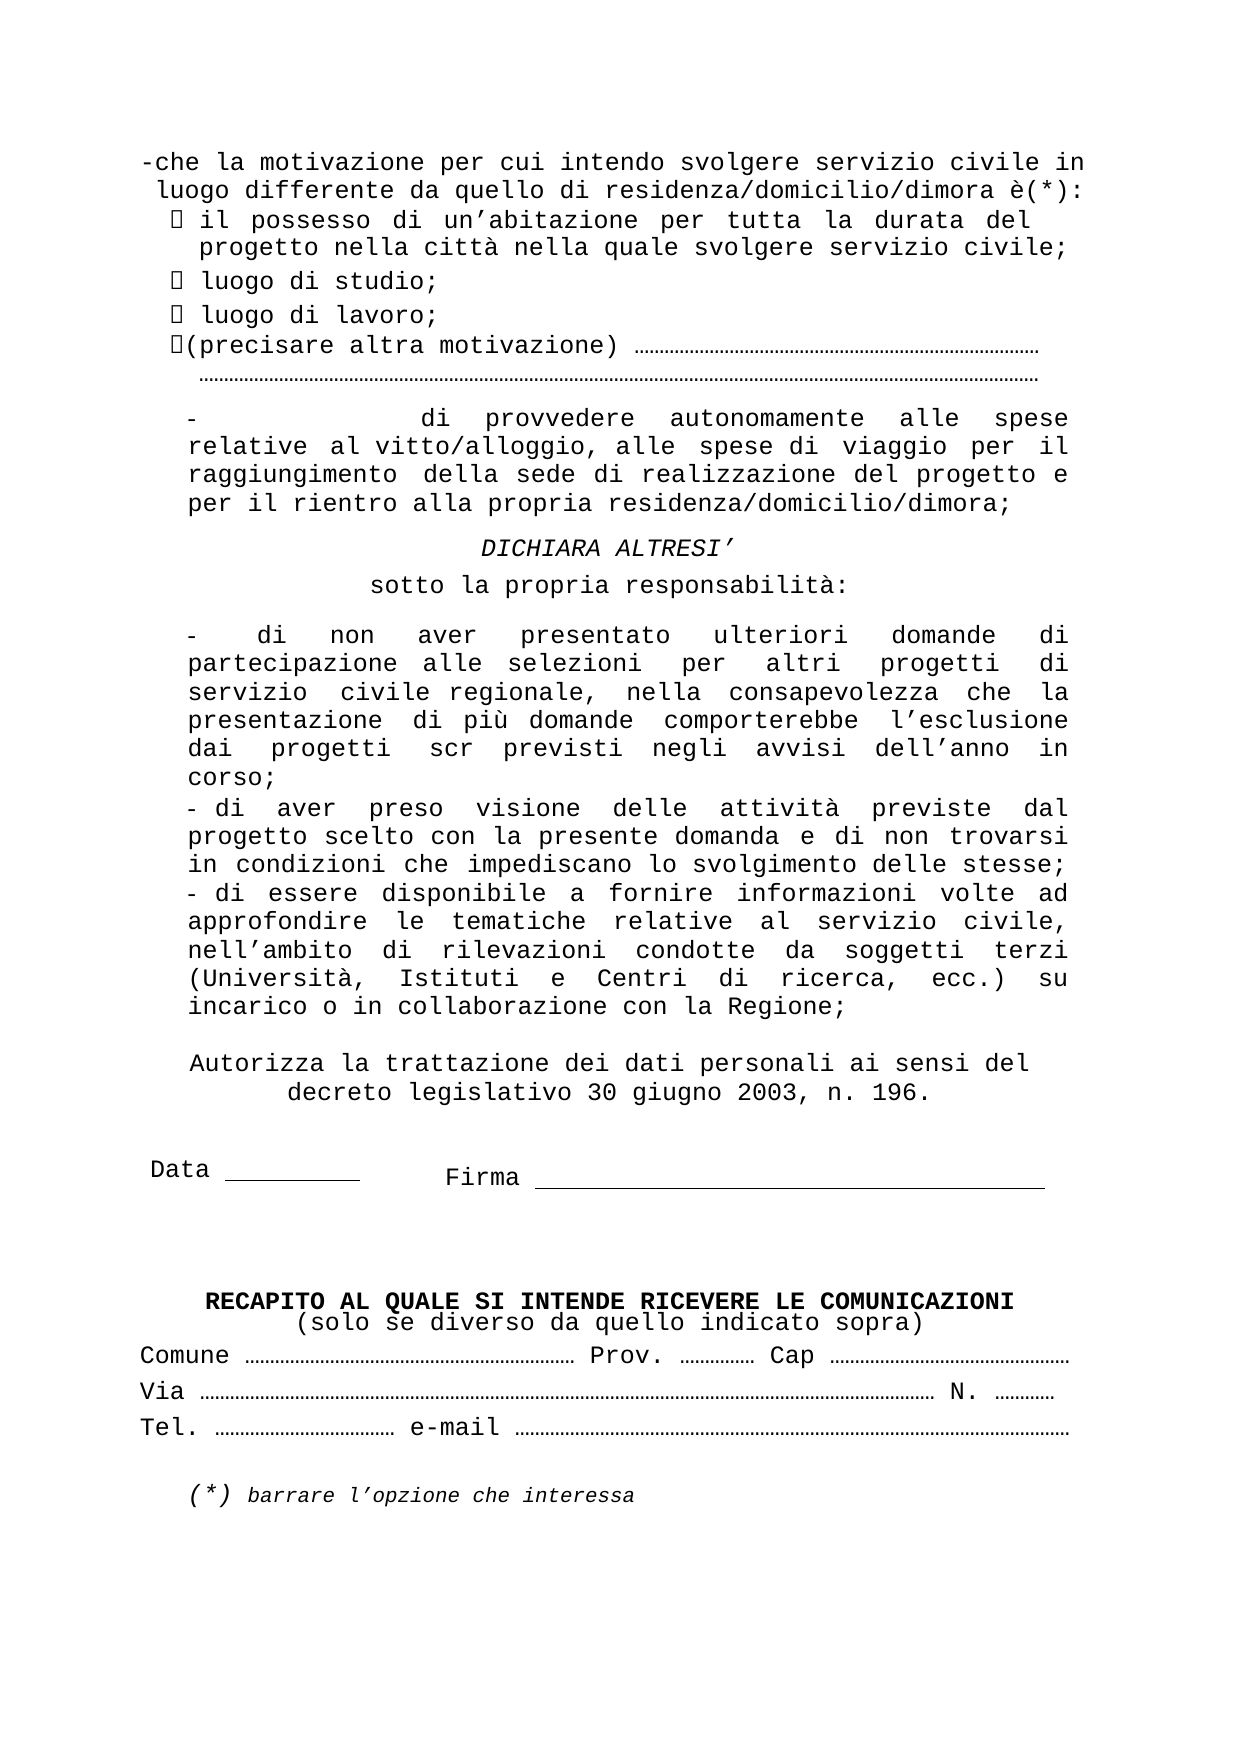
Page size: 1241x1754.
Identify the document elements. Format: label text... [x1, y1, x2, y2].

text …………………………………………………………………………………………………………………………………………………… [199, 360, 1080, 389]
text  luogo di studio; [169, 263, 1080, 297]
subtitle Via ………………………………………………………………………………………………………………………………… N. ………… [139, 1379, 1080, 1407]
text (solo se diverso da quello indicato sopra) [139, 1314, 302, 1334]
text Data [150, 1157, 360, 1185]
text Autorizza la trattazione dei dati personali ai sensi del decreto legislativo 30 giugno 2003, n. 196. [189, 1049, 1029, 1106]
list di provvedere autonomamente alle spese relative al vitto/alloggio, alle spese di viaggio per il raggiungimento della sede di realizzazione del progetto e per il rientro alla propria residenza/domicilio/dimora; [187, 403, 1069, 519]
list di essere disponibile a fornire informazioni volte ad approfondire le tematiche relative al servizio civile, nell’ambito di rilevazioni condotte da soggetti terzi (Università, Istituti e Centri di ricerca, ecc.) su incarico o in collaborazione con la Regione; [187, 879, 1069, 1021]
text RECAPITO AL QUALE SI INTENDE RICEVERE LE COMUNICAZIONI [139, 1293, 394, 1314]
text  luogo di lavoro; [169, 297, 1069, 331]
text Firma [445, 1164, 1080, 1193]
text (*) barrare l’opzione che interessa [187, 1482, 1080, 1510]
text sotto la propria responsabilità: [139, 573, 1079, 601]
list di aver preso visione delle attività previste dal progetto scelto con la presente domanda e di non trovarsi in condizioni che impediscano lo svolgimento delle stesse; [187, 793, 1069, 878]
text (solo se diverso da quello indicato sopra) [301, 1314, 918, 1334]
subtitle Comune ………………………………………………………… Prov. …………… Cap ………………………………………… [139, 1342, 1080, 1371]
text RECAPITO AL QUALE SI INTENDE RICEVERE LE COMUNICAZIONI [395, 1293, 1080, 1314]
text  il possesso di un’abitazione per tutta la durata del progetto nella città nella quale svolgere servizio civile; [169, 206, 1080, 261]
subtitle Tel. ……………………………… e-mail ………………………………………………………………………………………………… [139, 1415, 1080, 1443]
text DICHIARA ALTRESI’ [480, 536, 739, 564]
text (precisare altra motivazione) ……………………………………………………………………… [169, 331, 1069, 359]
text (solo se diverso da quello indicato sopra) [917, 1314, 1080, 1334]
list di non aver presentato ulteriori domande di partecipazione alle selezioni per altri progetti di servizio civile regionale, nella consapevolezza che la presentazione di più domande comporterebbe l’esclusione dai progetti scr previsti negli avvisi dell’anno in corso; [187, 620, 1069, 792]
text -che la motivazione per cui intendo svolgere servizio civile in luogo differente da quello di residenza/domicilio/dimora è(*): [139, 150, 1099, 206]
